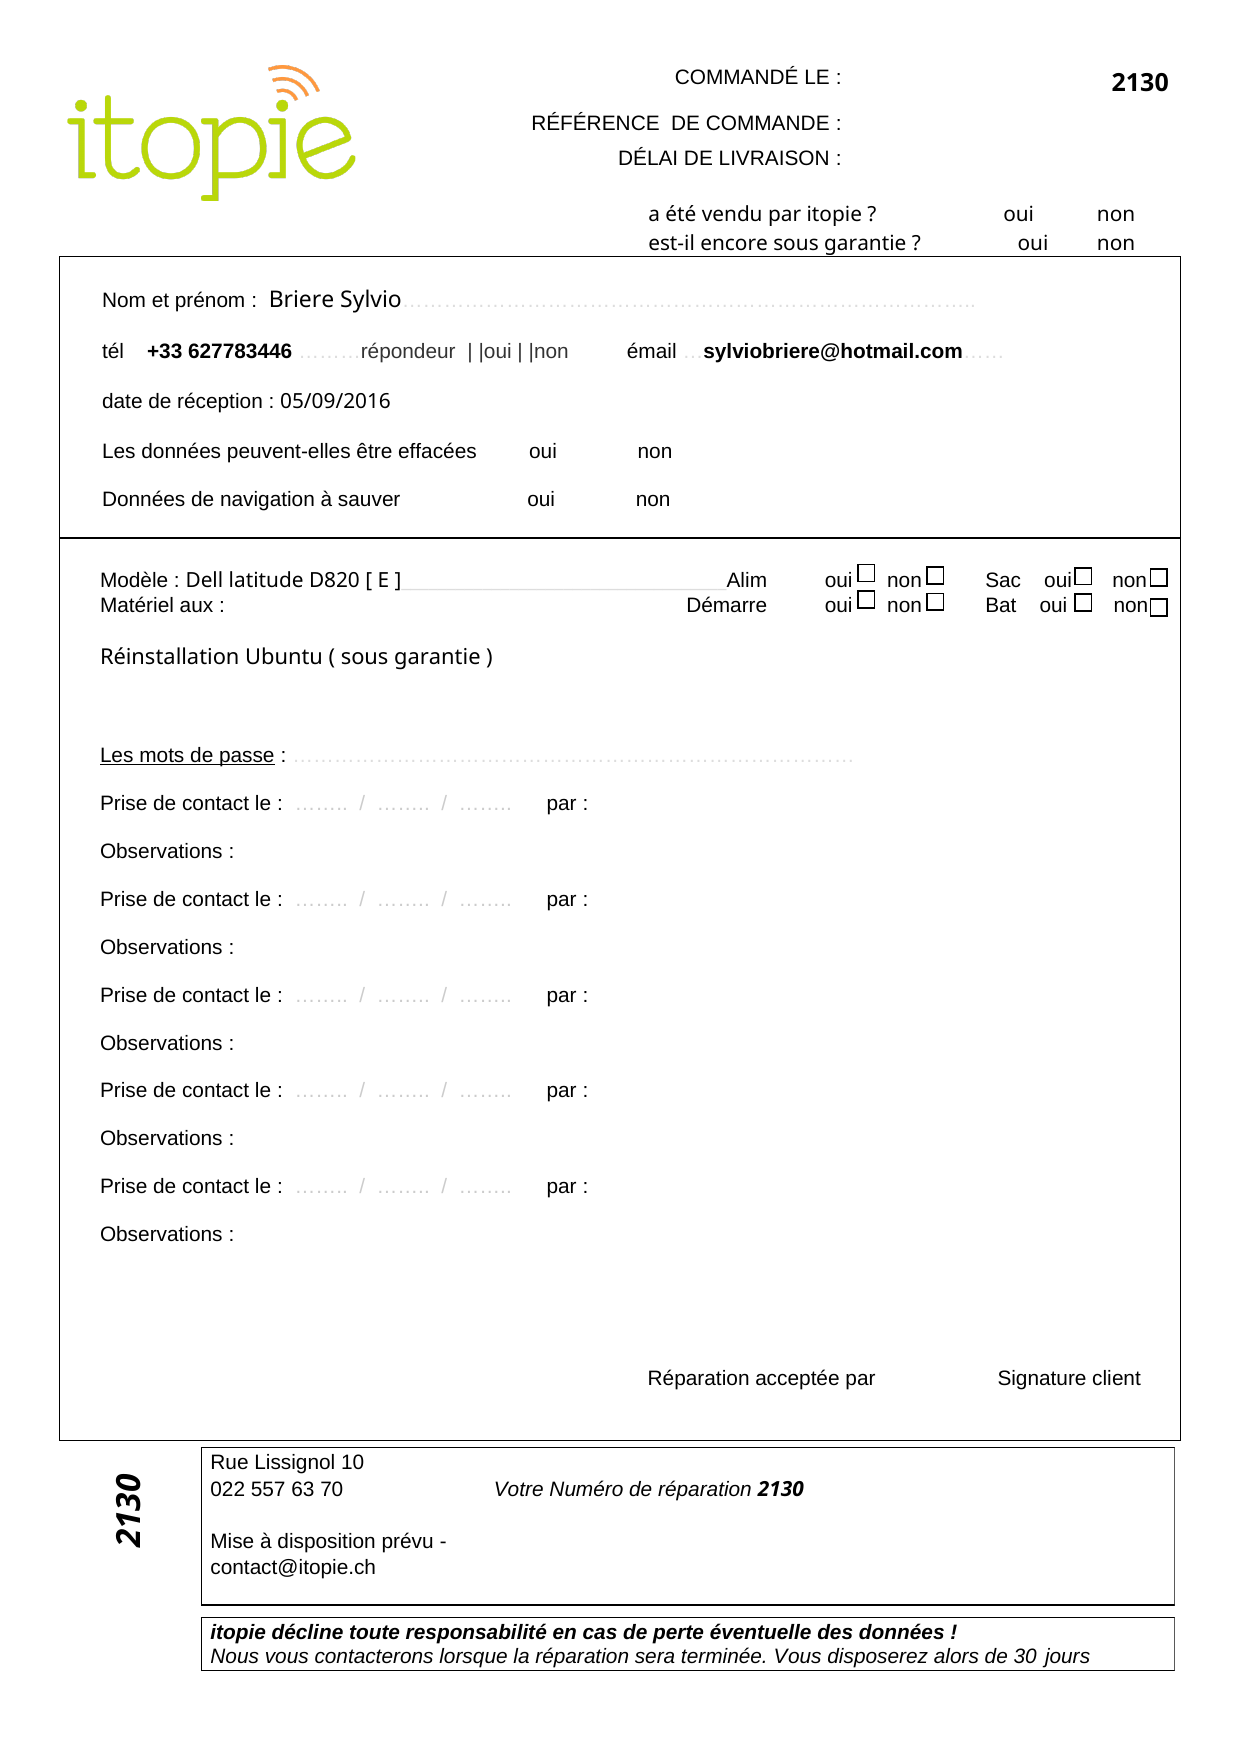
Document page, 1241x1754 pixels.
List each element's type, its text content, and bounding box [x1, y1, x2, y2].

text Réinstallation Ubuntu ( sous garantie ) [60, 638, 1180, 671]
text Nom et prénom : Briere Sylvio……………………………………………………………………….. [60, 280, 1180, 314]
table_header 2130 [847, 59, 1180, 104]
text Prise de contact le : …….. / …….. / …….. par : [60, 788, 1180, 815]
text date de réception : 05/09/2016 [60, 383, 1180, 415]
table_header 2130 [59, 1441, 195, 1677]
table_header Rue Lissignol 10 022 557 63 70 Votre Numéro de réparation 2130 Mise à disposition prévu - contact@itopie.ch [195, 1441, 1180, 1611]
table_header COMMANDÉ LE : [490, 59, 847, 104]
text tél +33 627783446 ………répondeur | |oui | |non émail …sylviobriere@hotmail.com…… [60, 335, 1180, 362]
text Prise de contact le : …….. / …….. / …….. par : [60, 1075, 1180, 1102]
text Les mots de passe : ……………………………………………………………………… [60, 740, 1180, 767]
table_cell [847, 140, 1180, 175]
text Réparation acceptée par Signature client [60, 1363, 1180, 1390]
text Prise de contact le : …….. / …….. / …….. par : [60, 1171, 1180, 1198]
table_cell RÉFÉRENCE DE COMMANDE : [490, 105, 847, 140]
text Prise de contact le : …….. / …….. / …….. par : [60, 979, 1180, 1006]
text Modèle : Dell latitude D820 [ E ] Alim oui non Sac oui non [948, 562, 1180, 590]
text Données de navigation à sauver oui non [60, 484, 1180, 511]
text Matériel aux : Démarre oui non Bat oui non [60, 590, 1180, 617]
text Prise de contact le : …….. / …….. / …….. par : [60, 883, 1180, 911]
text Observations : [60, 1123, 1180, 1150]
text Observations : [60, 931, 1180, 958]
text a été vendu par itopie ? oui non [59, 199, 1181, 228]
text Les données peuvent-elles être effacées oui non [60, 436, 1180, 463]
table_cell [847, 105, 1180, 140]
text Observations : [60, 1027, 1180, 1054]
picture [67, 65, 356, 201]
table_cell itopie décline toute responsabilité en cas de perte éventuelle des données ! Nous vous contacterons lorsque la réparation sera terminée. Vous disposerez alors de 30 jours [195, 1611, 1180, 1677]
text Observations : [60, 836, 1180, 863]
table_cell DÉLAI DE LIVRAISON : [490, 140, 847, 175]
text Modèle : Dell latitude D820 [ E ] Alim oui non Sac oui non [60, 562, 856, 590]
text Observations : [60, 1219, 1180, 1246]
text est-il encore sous garantie ? oui non [59, 228, 1181, 256]
text Modèle : Dell latitude D820 [ E ] Alim oui non Sac oui non [879, 562, 925, 590]
